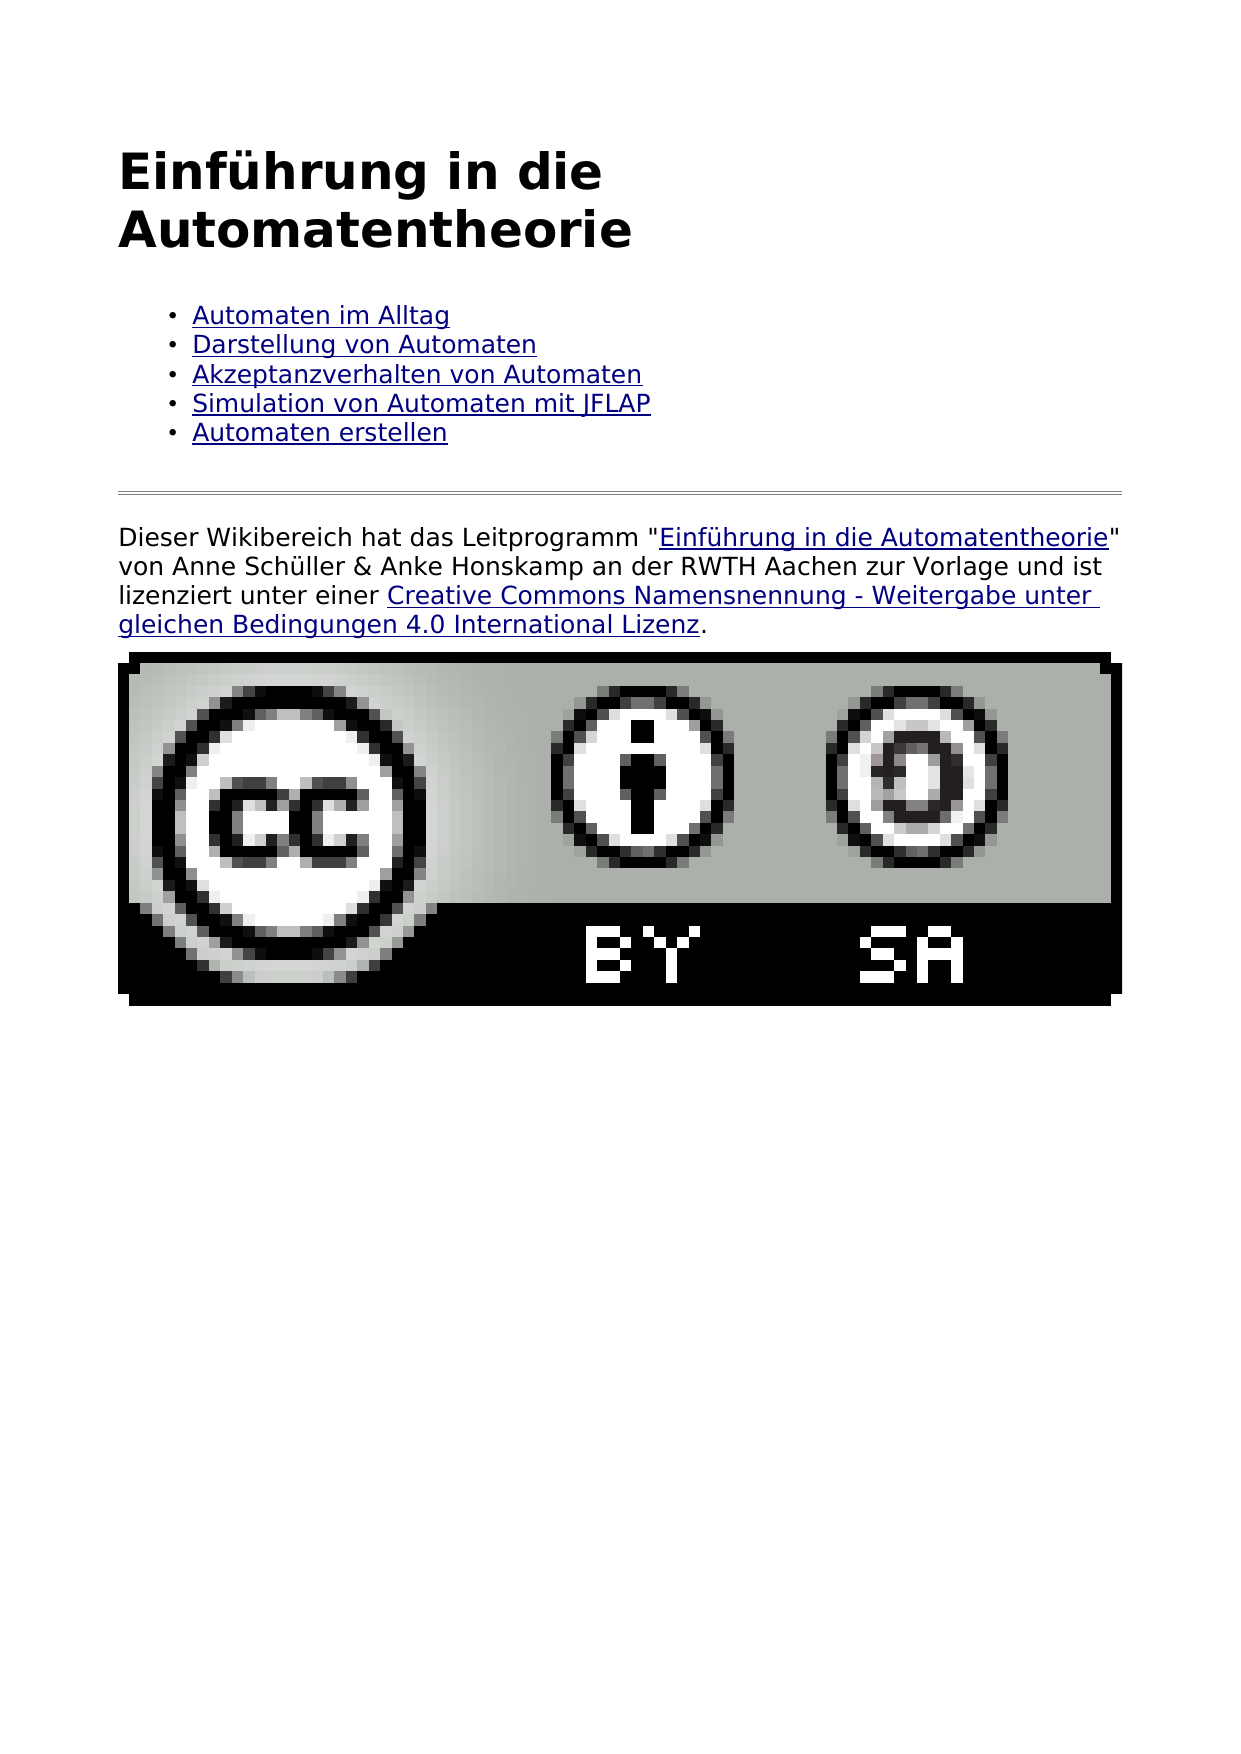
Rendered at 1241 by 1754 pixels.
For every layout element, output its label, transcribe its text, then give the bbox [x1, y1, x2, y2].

list Automaten im Alltag [177, 302, 1122, 331]
subtitle Einführung in die Automatentheorie [118, 143, 1122, 259]
list Akzeptanzverhalten von Automaten [177, 360, 1122, 389]
list Automaten erstellen [177, 418, 1122, 447]
list Darstellung von Automaten [177, 331, 1122, 360]
list Simulation von Automaten mit JFLAP [177, 389, 1122, 418]
text Dieser Wikibereich hat das Leitprogramm "Einführung in die Automatentheorie" von Anne Schüller & Anke Honskamp an der RWTH Aachen zur Vorlage und ist lizenziert unter einer Creative Commons Namensnennung - Weitergabe unter gleichen Bedingungen 4.0 International Lizenz. [118, 523, 1122, 640]
picture [118, 652, 1123, 1006]
